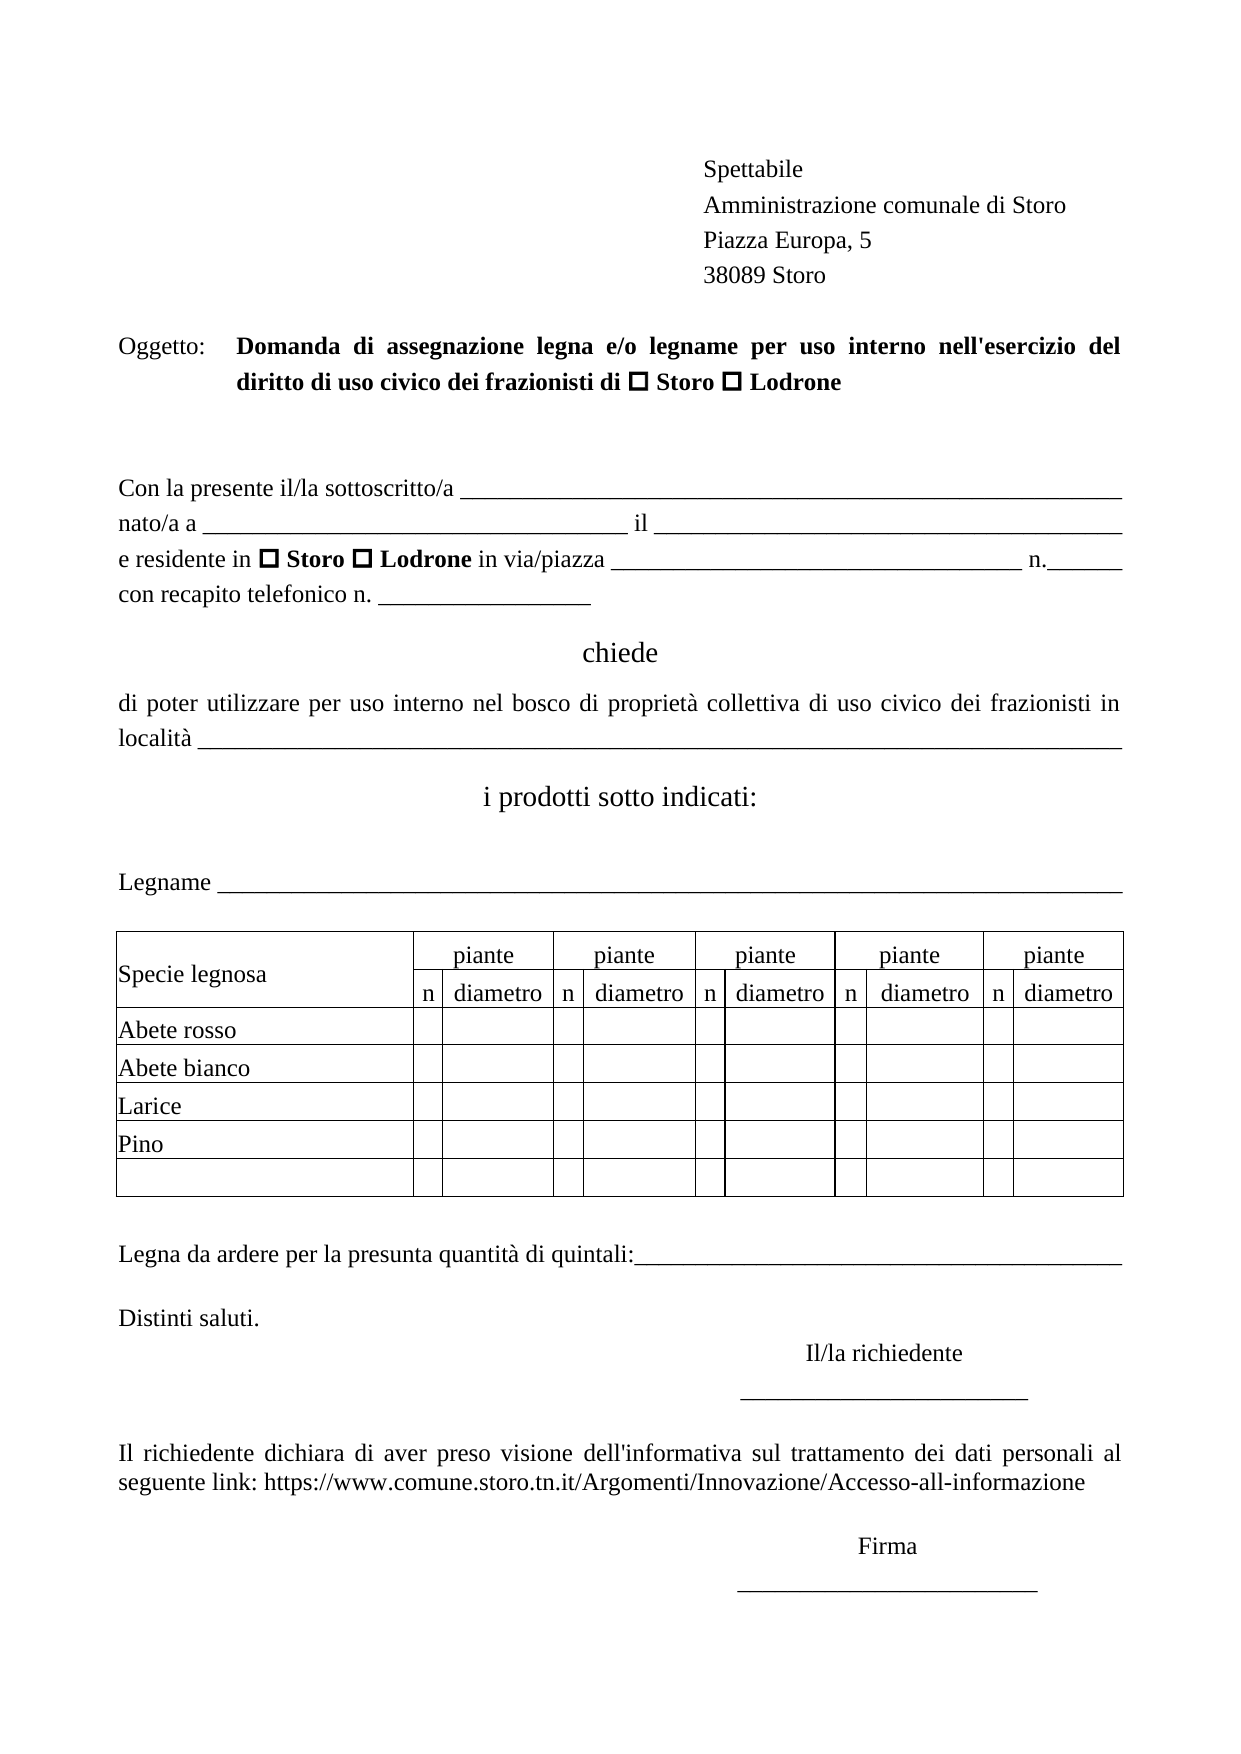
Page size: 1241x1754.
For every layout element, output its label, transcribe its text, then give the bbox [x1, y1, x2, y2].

table_header piante [696, 932, 834, 969]
text 38089 Storo [703, 254, 1122, 289]
text Firma [118, 1524, 1122, 1559]
table_cell n [984, 970, 1013, 1007]
table_cell [554, 1008, 583, 1044]
table_cell [554, 1083, 583, 1120]
table_cell [984, 1008, 1013, 1044]
table_cell Pino [117, 1121, 413, 1158]
table_cell [584, 1083, 695, 1120]
table_cell [984, 1159, 1013, 1196]
table_cell diametro [726, 970, 834, 1007]
text e residente in  Storo  Lodrone in via/piazza n.______ [118, 537, 1122, 573]
text Piazza Europa, 5 [703, 218, 1122, 254]
text _______________________ [118, 1367, 1122, 1402]
text Legna da ardere per la presunta quantità di quintali: [118, 1232, 1122, 1267]
text Il richiedente dichiara di aver preso visione dell'informativa sul trattamento dei dati personali al seguente link: https://www.comune.storo.tn.it/Argomenti/Innovazione/Accesso-all-informazione [118, 1438, 1122, 1495]
text nato/a a __________________________________ il [118, 502, 1122, 537]
table_cell n [414, 970, 442, 1007]
table_cell [696, 1083, 724, 1120]
table_cell [696, 1045, 724, 1082]
table_cell [836, 1121, 866, 1158]
table_cell [726, 1045, 834, 1082]
table_cell [696, 1121, 724, 1158]
table_cell [414, 1045, 442, 1082]
table_cell diametro [1014, 970, 1123, 1007]
table_cell n [696, 970, 724, 1007]
table_cell [443, 1008, 553, 1044]
table_cell [867, 1121, 983, 1158]
table_cell [584, 1045, 695, 1082]
table_cell [1014, 1159, 1123, 1196]
table_cell [584, 1008, 695, 1044]
table_cell [443, 1121, 553, 1158]
table_header Specie legnosa [117, 932, 413, 1007]
table_cell [443, 1045, 553, 1082]
table_cell [726, 1159, 834, 1196]
text Il/la richiedente [118, 1332, 1122, 1367]
table_cell [554, 1045, 583, 1082]
table_cell [867, 1045, 983, 1082]
table_cell [117, 1159, 413, 1196]
table_cell n [836, 970, 866, 1007]
table_header piante [984, 932, 1123, 969]
table_cell [984, 1121, 1013, 1158]
table_cell [867, 1159, 983, 1196]
table_cell [584, 1159, 695, 1196]
table_cell [443, 1159, 553, 1196]
table_cell [836, 1045, 866, 1082]
table_cell diametro [867, 970, 983, 1007]
table_cell [984, 1083, 1013, 1120]
table_cell [984, 1045, 1013, 1082]
table_cell Abete rosso [117, 1008, 413, 1044]
table_cell Abete bianco [117, 1045, 413, 1082]
table_cell [836, 1159, 866, 1196]
text ________________________ [118, 1559, 1122, 1595]
text con recapito telefonico n. _________________ [118, 573, 1122, 608]
table_cell [443, 1083, 553, 1120]
table_cell [584, 1121, 695, 1158]
table_header piante [414, 932, 553, 969]
table_cell [414, 1159, 442, 1196]
subtitle i prodotti sotto indicati: [118, 777, 1122, 812]
table_cell [414, 1083, 442, 1120]
table_cell [1014, 1121, 1123, 1158]
table_cell [696, 1159, 724, 1196]
table_cell [414, 1121, 442, 1158]
table_cell Larice [117, 1083, 413, 1120]
text di poter utilizzare per uso interno nel bosco di proprietà collettiva di uso civico dei frazionisti in località [118, 681, 1122, 752]
table_cell [1014, 1083, 1123, 1120]
table_header piante [554, 932, 695, 969]
table_cell diametro [443, 970, 553, 1007]
table_cell [1014, 1045, 1123, 1082]
table_cell [867, 1008, 983, 1044]
table_cell [554, 1159, 583, 1196]
table_header piante [836, 932, 983, 969]
table_cell [1014, 1008, 1123, 1044]
subtitle chiede [118, 633, 1122, 668]
text Oggetto: Domanda di assegnazione legna e/o legname per uso interno nell'esercizio del diritto di uso civico dei frazionisti di  Storo  Lodrone [118, 325, 1122, 396]
table_cell [696, 1008, 724, 1044]
table_cell n [554, 970, 583, 1007]
text Legname [118, 860, 1122, 896]
table_cell [726, 1008, 834, 1044]
text Spettabile [703, 148, 1122, 183]
text Distinti saluti. [118, 1303, 1122, 1332]
table_cell diametro [584, 970, 695, 1007]
table_cell [414, 1008, 442, 1044]
table_cell [726, 1121, 834, 1158]
text Amministrazione comunale di Storo [703, 183, 1122, 218]
table_cell [554, 1121, 583, 1158]
text Con la presente il/la sottoscritto/a [118, 466, 1122, 502]
table_cell [836, 1083, 866, 1120]
table_cell [726, 1083, 834, 1120]
table_cell [836, 1008, 866, 1044]
table_cell [867, 1083, 983, 1120]
